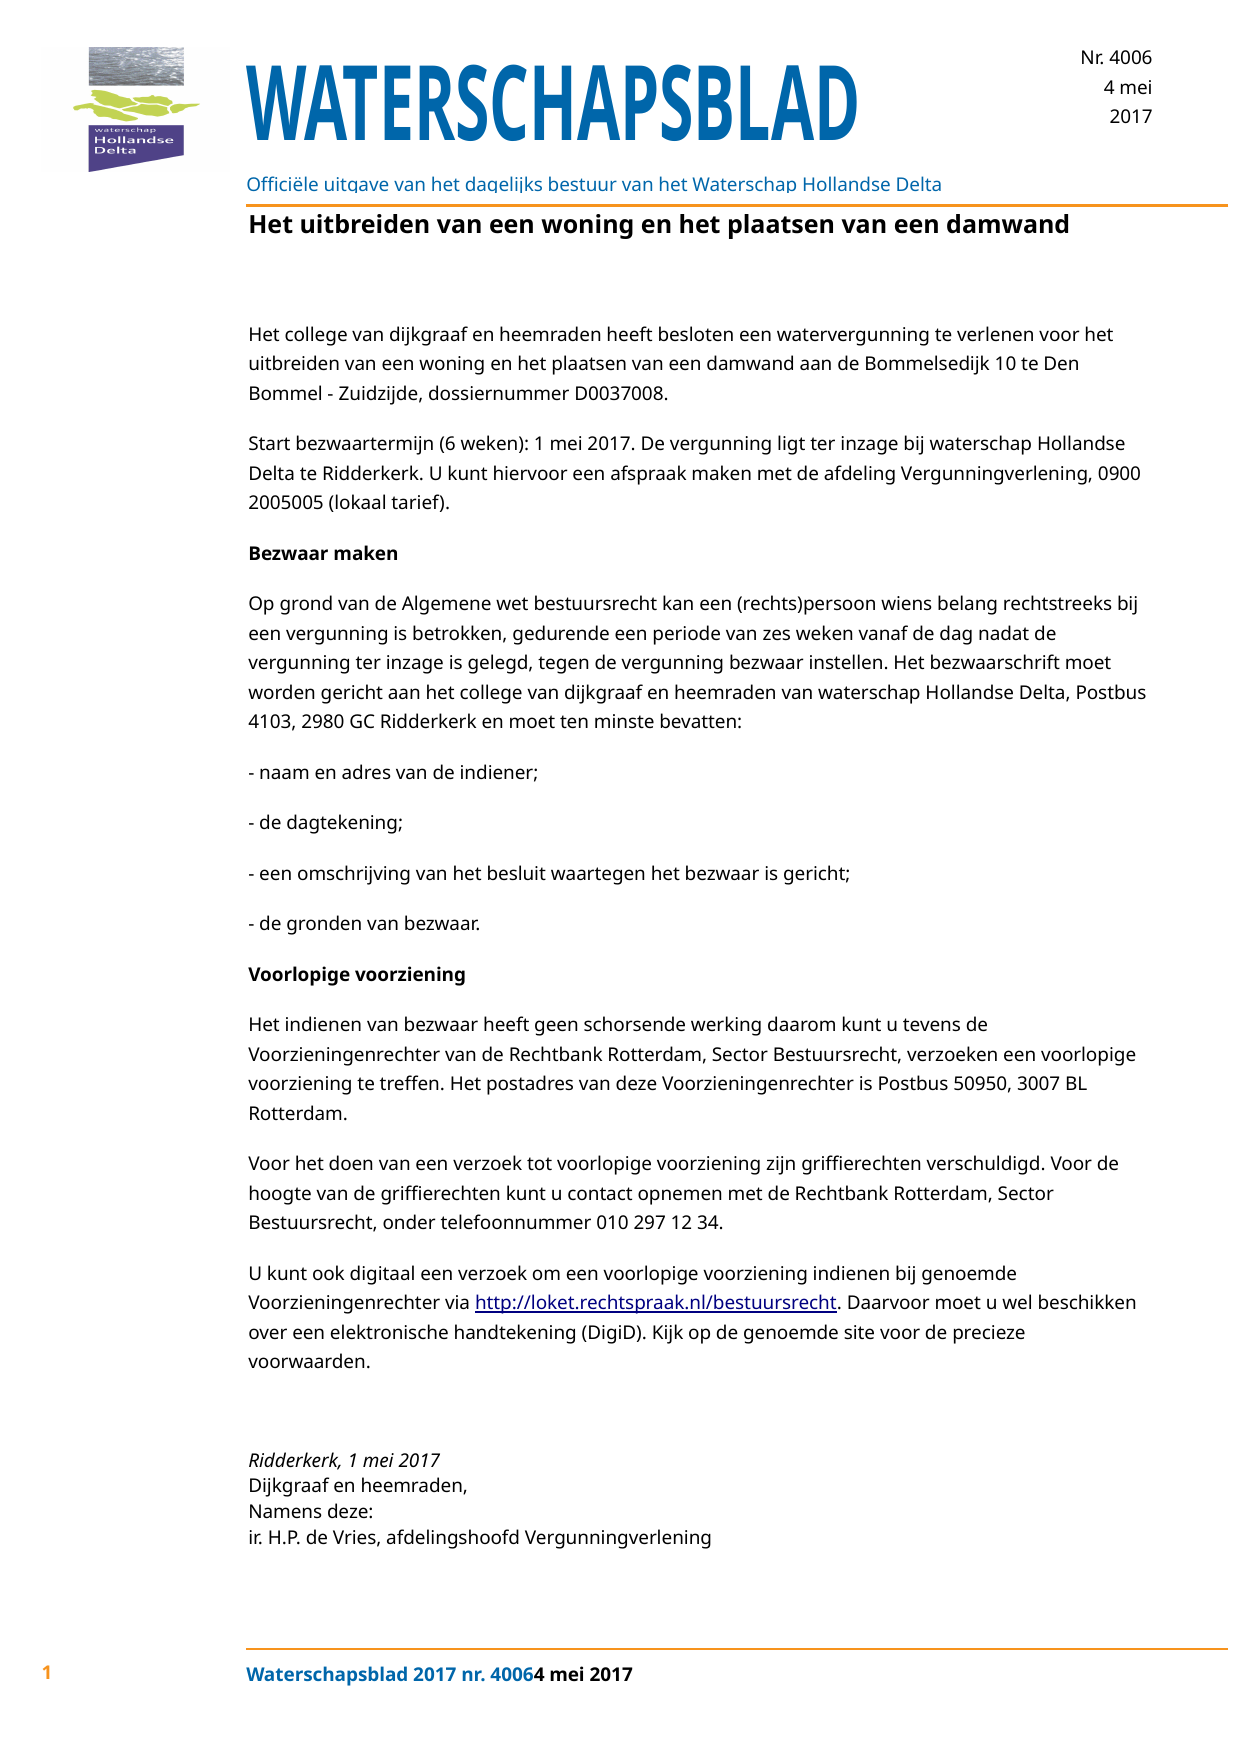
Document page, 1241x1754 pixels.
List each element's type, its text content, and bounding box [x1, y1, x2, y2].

text Voorlopige voorziening [248, 961, 1152, 986]
text Ridderkerk, 1 mei 2017 [248, 1447, 1152, 1473]
text - naam en adres van de indiener; [248, 759, 1152, 785]
text Het indienen van bezwaar heeft geen schorsende werking daarom kunt u tevens de Voorzieningenrechter van de Rechtbank Rotterdam, Sector Bestuursrecht, verzoeken een voorlopige voorziening te treffen. Het postadres van deze Voorzieningenrechter is Postbus 50950, 3007 BL Rotterdam. [248, 1011, 1152, 1126]
text - een omschrijving van het besluit waartegen het bezwaar is gericht; [248, 860, 1152, 886]
text Bezwaar maken [248, 540, 1152, 566]
text - de dagtekening; [248, 809, 1152, 835]
text Het college van dijkgraaf en heemraden heeft besloten een watervergunning te verlenen voor het uitbreiden van een woning en het plaatsen van een damwand aan de Bommelsedijk 10 te Den Bommel - Zuidzijde, dossiernummer D0037008. [248, 321, 1152, 406]
text - de gronden van bezwaar. [248, 910, 1152, 936]
text Voor het doen van een verzoek tot voorlopige voorziening zijn griffierechten verschuldigd. Voor de hoogte van de griffierechten kunt u contact opnemen met de Rechtbank Rotterdam, Sector Bestuursrecht, onder telefoonnummer 010 297 12 34. [248, 1150, 1152, 1235]
text Op grond van de Algemene wet bestuursrecht kan een (rechts)persoon wiens belang rechtstreeks bij een vergunning is betrokken, gedurende een periode van zes weken vanaf de dag nadat de vergunning ter inzage is gelegd, tegen de vergunning bezwaar instellen. Het bezwaarschrift moet worden gericht aan het college van dijkgraaf en heemraden van waterschap Hollandse Delta, Postbus 4103, 2980 GC Ridderkerk en moet ten minste bevatten: [248, 590, 1152, 734]
text Dijkgraaf en heemraden, [248, 1473, 1152, 1498]
text U kunt ook digitaal een verzoek om een voorlopige voorziening indienen bij genoemde Voorzieningenrechter via http://loket.rechtspraak.nl/bestuursrecht. Daarvoor moet u wel beschikken over een elektronische handtekening (DigiD). Kijk op de genoemde site voor de precieze voorwaarden. [248, 1260, 1152, 1374]
text ir. H.P. de Vries, afdelingshoofd Vergunningverlening [248, 1524, 1152, 1550]
text Het uitbreiden van een woning en het plaatsen van een damwand [248, 207, 1152, 241]
text Namens deze: [248, 1498, 1152, 1524]
picture [41, 47, 231, 172]
text Start bezwaartermijn (6 weken): 1 mei 2017. De vergunning ligt ter inzage bij waterschap Hollandse Delta te Ridderkerk. U kunt hiervoor een afspraak maken met de afdeling Vergunningverlening, 0900 2005005 (lokaal tarief). [248, 430, 1152, 515]
